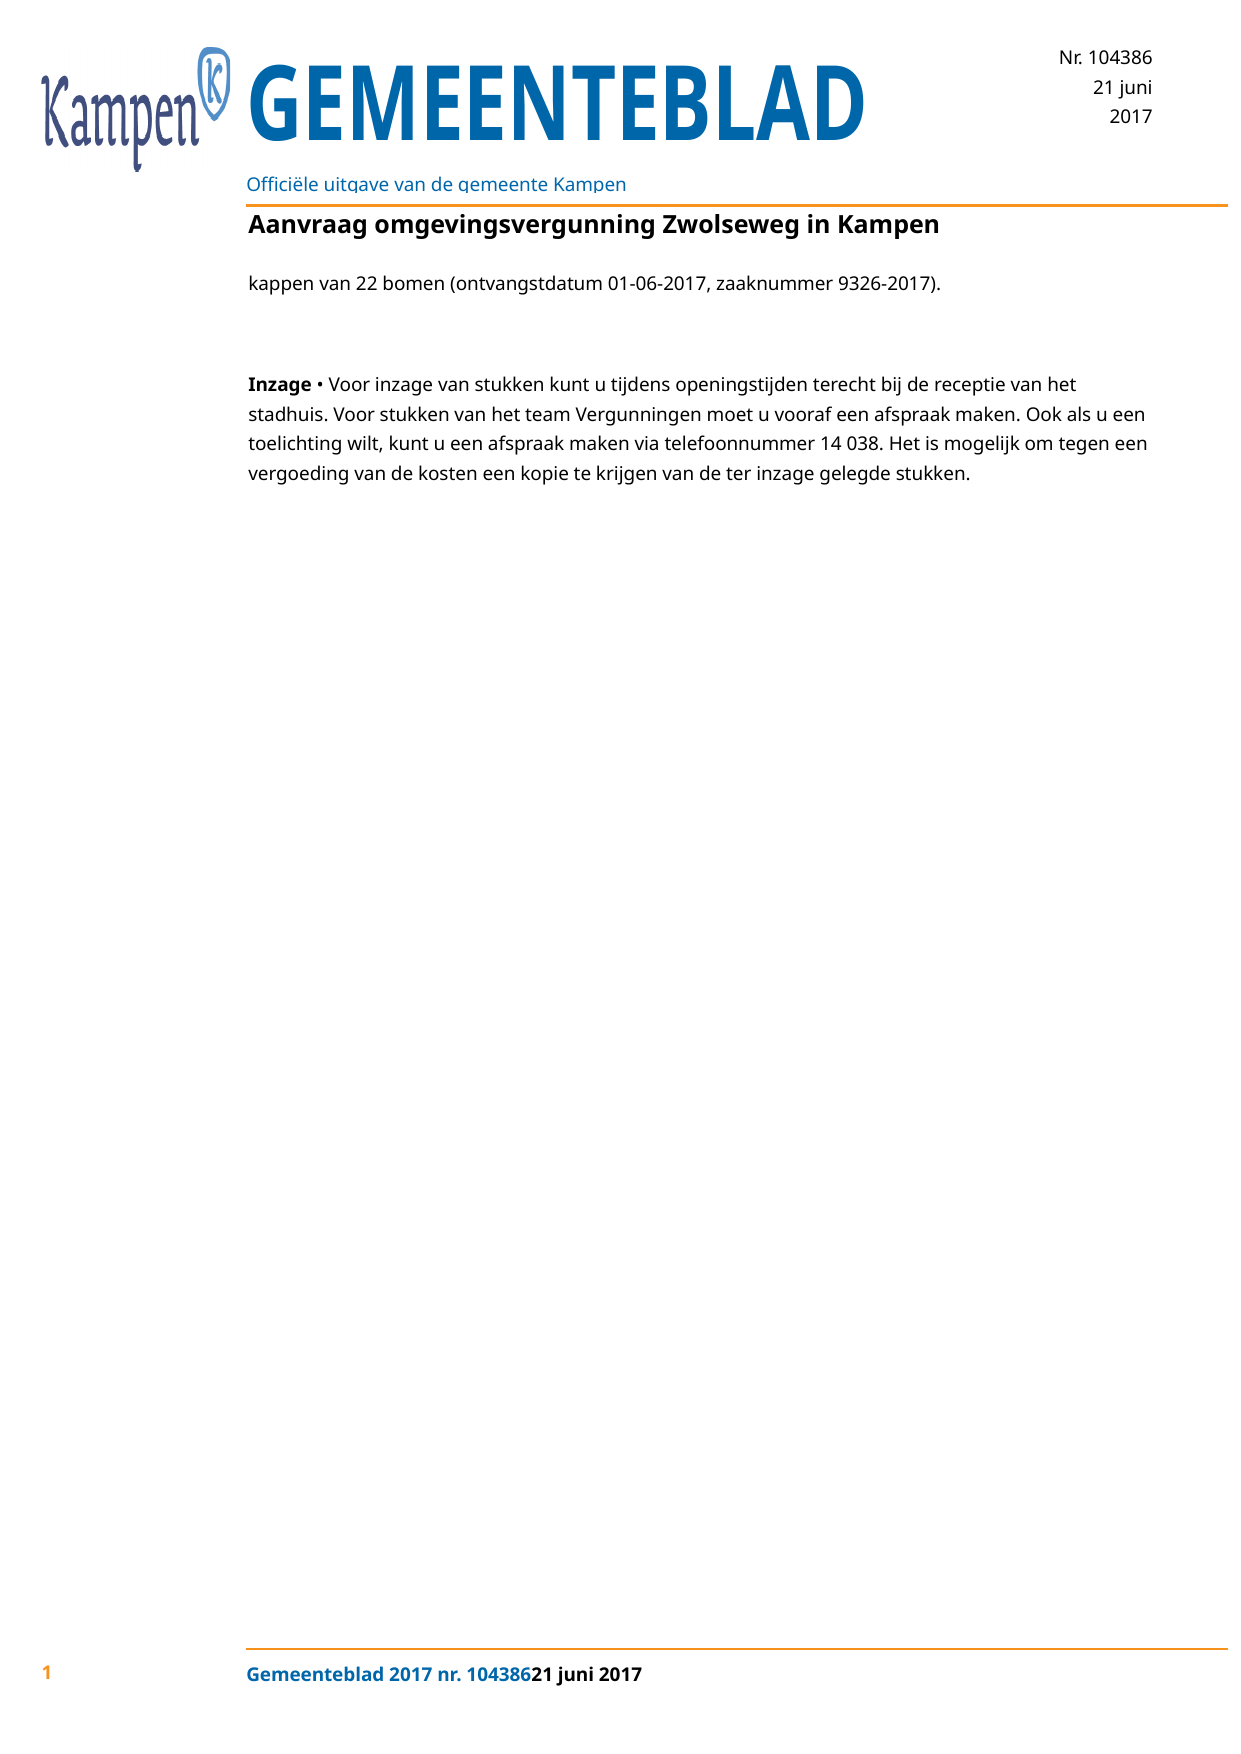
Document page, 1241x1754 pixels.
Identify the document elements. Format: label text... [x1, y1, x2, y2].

picture [41, 47, 231, 172]
text Inzage • Voor inzage van stukken kunt u tijdens openingstijden terecht bij de receptie van het stadhuis. Voor stukken van het team Vergunningen moet u vooraf een afspraak maken. Ook als u een toelichting wilt, kunt u een afspraak maken via telefoonnummer 14 038. Het is mogelijk om tegen een vergoeding van de kosten een kopie te krijgen van de ter inzage gelegde stukken. [248, 371, 1152, 486]
text Aanvraag omgevingsvergunning Zwolseweg in Kampen [248, 207, 1152, 241]
text kappen van 22 bomen (ontvangstdatum 01-06-2017, zaaknummer 9326-2017). [248, 270, 1152, 296]
